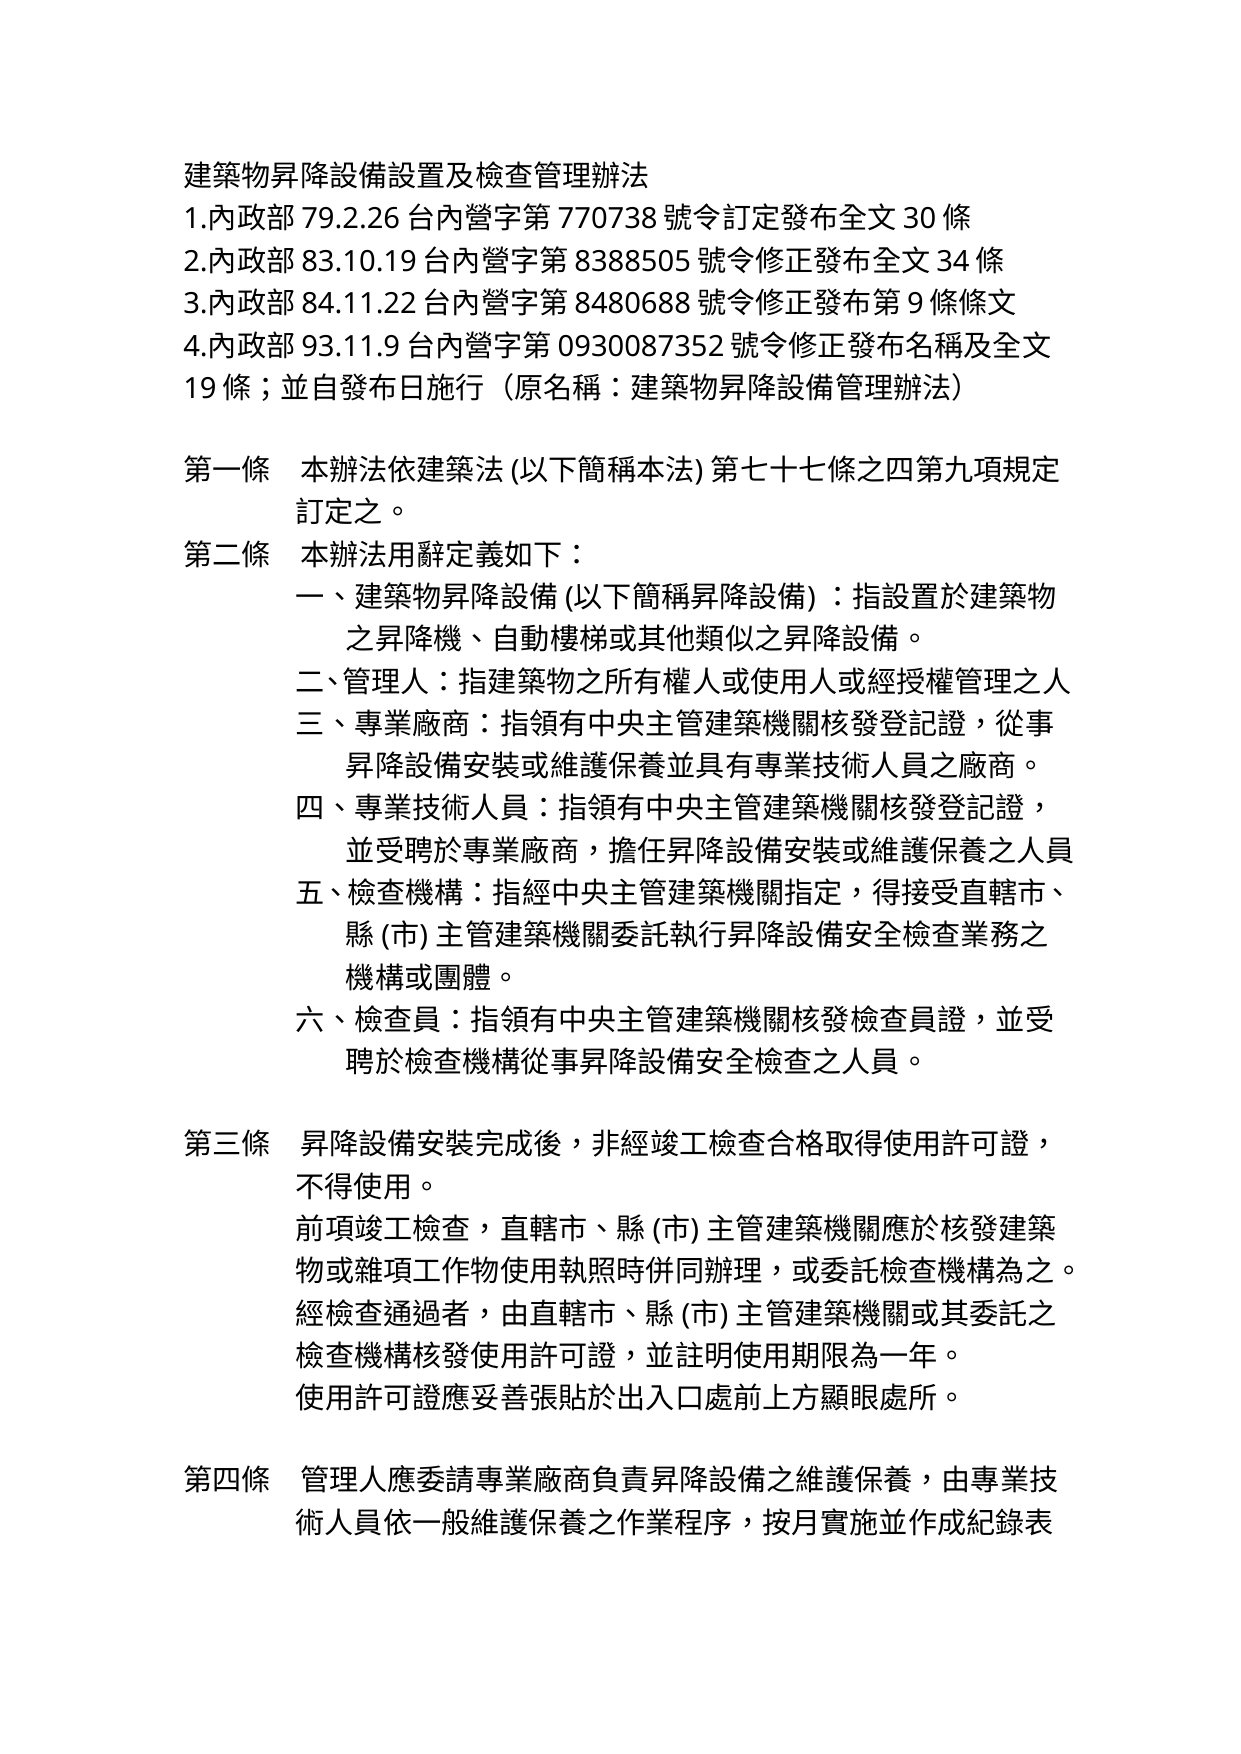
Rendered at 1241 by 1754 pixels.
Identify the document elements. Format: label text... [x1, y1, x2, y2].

text 使用許可證應妥善張貼於出入口處前上方顯眼處所。 [296, 1375, 1069, 1417]
text 3.內政部84.11.22台內營字第8480688號令修正發布第9條條文 [183, 280, 1069, 322]
text 2.內政部83.10.19台內營字第8388505號令修正發布全文34條 [183, 237, 1069, 280]
text 第二條 本辦法用辭定義如下： [183, 531, 1069, 573]
text 五、檢查機構：指經中央主管建築機關指定，得接受直轄市、縣 (市) 主管建築機關委託執行昇降設備安全檢查業務之機構或團體。 [296, 870, 1069, 997]
text 建築物昇降設備設置及檢查管理辦法 [183, 153, 1069, 195]
text 第一條 本辦法依建築法 (以下簡稱本法) 第七十七條之四第九項規定訂定之。 [183, 447, 1069, 531]
text 一、建築物昇降設備 (以下簡稱昇降設備) ：指設置於建築物之昇降機、自動樓梯或其他類似之昇降設備。 [296, 573, 1069, 658]
text 六、檢查員：指領有中央主管建築機關核發檢查員證，並受聘於檢查機構從事昇降設備安全檢查之人員。 [296, 997, 1069, 1081]
text 4.內政部93.11.9台內營字第0930087352號令修正發布名稱及全文19條；並自發布日施行（原名稱：建築物昇降設備管理辦法） [183, 322, 1069, 407]
text 三、專業廠商：指領有中央主管建築機關核發登記證，從事昇降設備安裝或維護保養並具有專業技術人員之廠商。 [296, 701, 1069, 785]
text 二、管理人：指建築物之所有權人或使用人或經授權管理之人。 [296, 658, 1069, 701]
text 四、專業技術人員：指領有中央主管建築機關核發登記證，並受聘於專業廠商，擔任昇降設備安裝或維護保養之人員。 [296, 785, 1069, 870]
text 1.內政部79.2.26台內營字第770738號令訂定發布全文30條 [183, 195, 1069, 237]
text 第三條 昇降設備安裝完成後，非經竣工檢查合格取得使用許可證，不得使用。 [183, 1121, 1069, 1206]
text 前項竣工檢查，直轄市、縣 (市) 主管建築機關應於核發建築物或雜項工作物使用執照時併同辦理，或委託檢查機構為之。經檢查通過者，由直轄市、縣 (市) 主管建築機關或其委託之檢查機構核發使用許可證，並註明使用期限為一年。 [296, 1206, 1069, 1375]
text 第四條 管理人應委請專業廠商負責昇降設備之維護保養，由專業技術人員依一般維護保養之作業程序，按月實施並作成紀錄表 [183, 1457, 1069, 1541]
